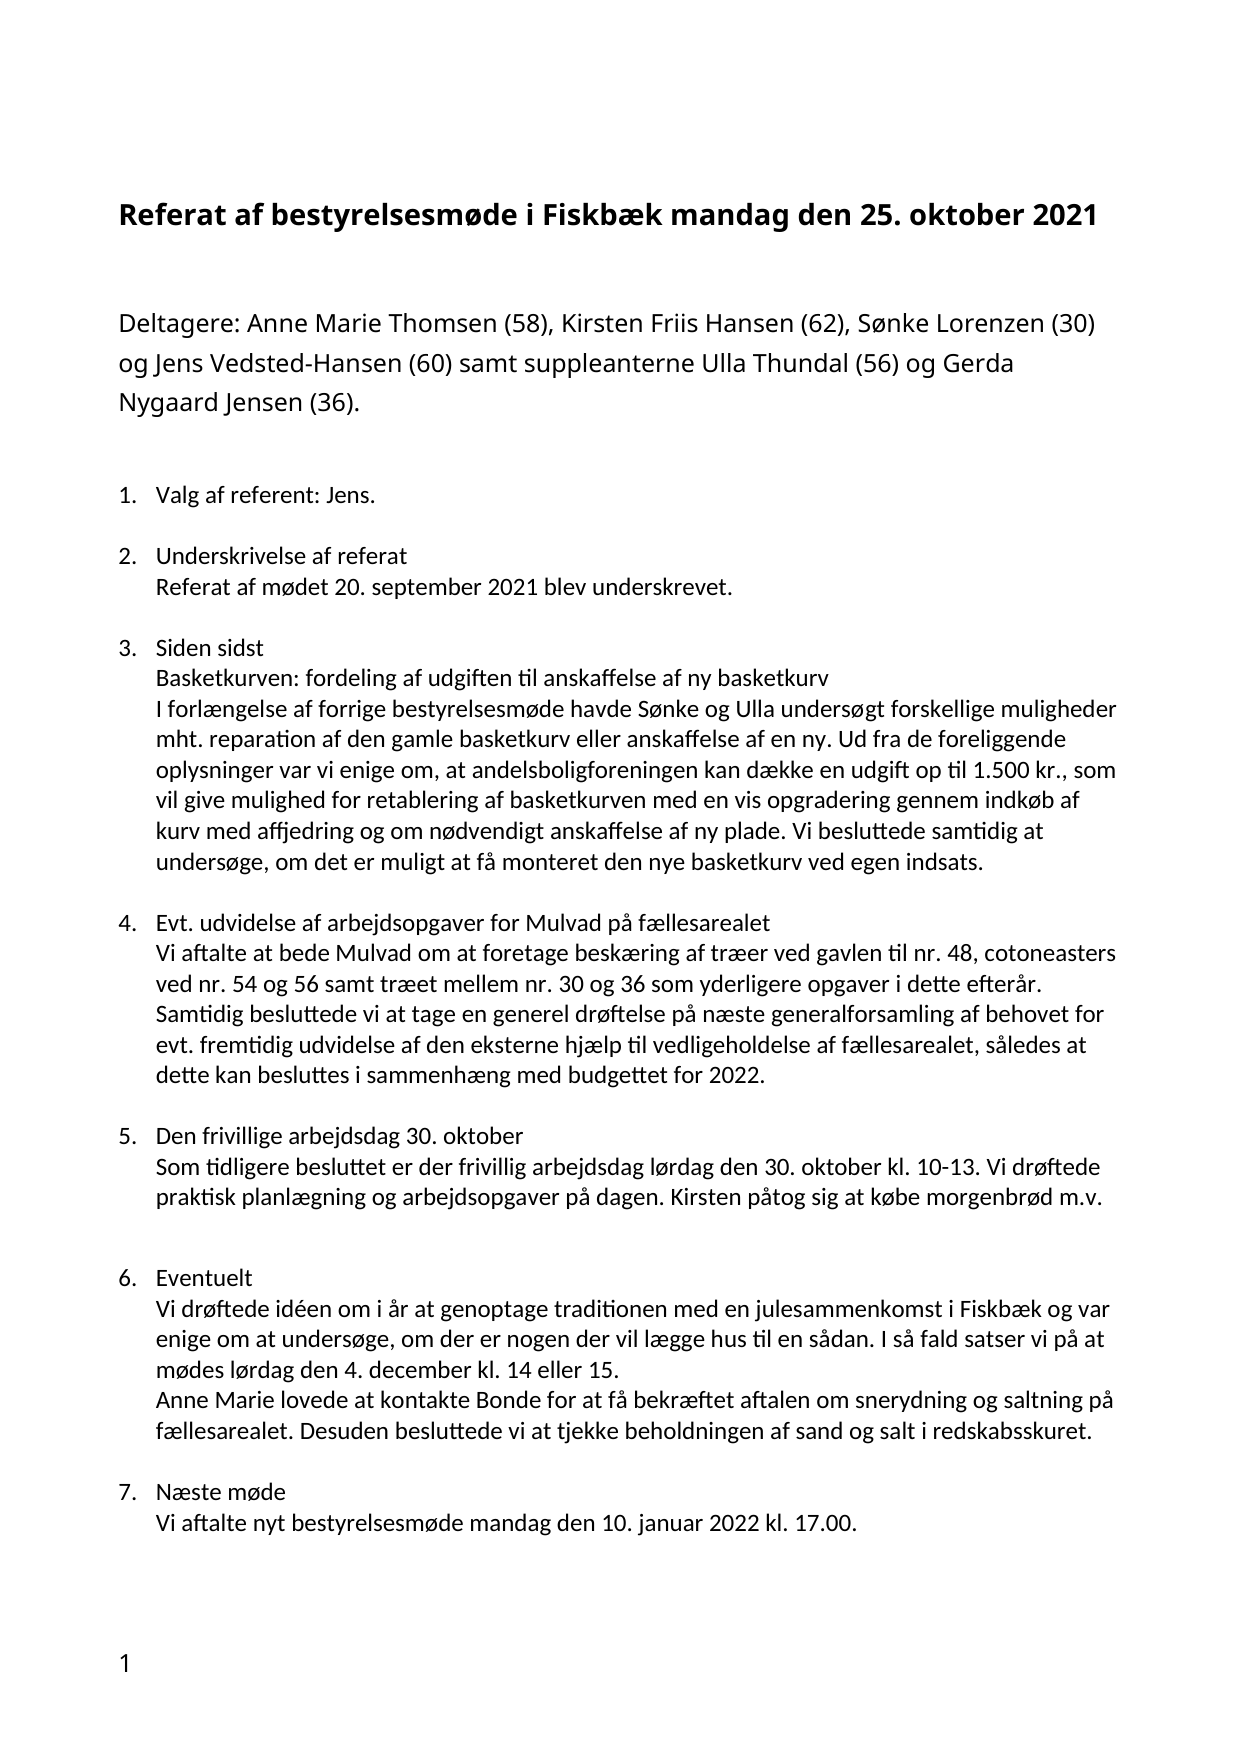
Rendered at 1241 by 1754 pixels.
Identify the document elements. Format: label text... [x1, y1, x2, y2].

text Basketkurven: fordeling af udgiften til anskaffelse af ny basketkurv [156, 662, 1122, 693]
text Samtidig besluttede vi at tage en generel drøftelse på næste generalforsamling af behovet for evt. fremtidig udvidelse af den eksterne hjælp til vedligeholdelse af fællesarealet, således at dette kan besluttes i sammenhæng med budgettet for 2022. [156, 998, 1122, 1090]
text Anne Marie lovede at kontakte Bonde for at få bekræftet aftalen om snerydning og saltning på fællesarealet. Desuden besluttede vi at tjekke beholdningen af sand og salt i redskabsskuret. [156, 1385, 1122, 1446]
list Valg af referent: Jens. [118, 479, 1122, 510]
text Deltagere: Anne Marie Thomsen (58), Kirsten Friis Hansen (62), Sønke Lorenzen (30) og Jens Vedsted-Hansen (60) samt suppleanterne Ulla Thundal (56) og Gerda Nygaard Jensen (36). [118, 306, 1122, 418]
list Den frivillige arbejdsdag 30. oktober [118, 1120, 1122, 1151]
list Siden sidst [118, 632, 1122, 662]
text Som tidligere besluttet er der frivillig arbejdsdag lørdag den 30. oktober kl. 10-13. Vi drøftede praktisk planlægning og arbejdsopgaver på dagen. Kirsten påtog sig at købe morgenbrød m.v. [156, 1151, 1122, 1212]
text Referat af mødet 20. september 2021 blev underskrevet. [118, 571, 1122, 601]
list Underskrivelse af referat [118, 540, 1122, 571]
text I forlængelse af forrige bestyrelsesmøde havde Sønke og Ulla undersøgt forskellige muligheder mht. reparation af den gamle basketkurv eller anskaffelse af en ny. Ud fra de foreliggende oplysninger var vi enige om, at andelsboligforeningen kan dække en udgift op til 1.500 kr., som vil give mulighed for retablering af basketkurven med en vis opgradering gennem indkøb af kurv med affjedring og om nødvendigt anskaffelse af ny plade. Vi besluttede samtidig at undersøge, om det er muligt at få monteret den nye basketkurv ved egen indsats. [156, 693, 1122, 876]
list Eventuelt [118, 1263, 1122, 1293]
text Vi aftalte at bede Mulvad om at foretage beskæring af træer ved gavlen til nr. 48, cotoneasters ved nr. 54 og 56 samt træet mellem nr. 30 og 36 som yderligere opgaver i dette efterår. [156, 937, 1122, 998]
list Næste møde [118, 1476, 1122, 1507]
text Vi aftalte nyt bestyrelsesmøde mandag den 10. januar 2022 kl. 17.00. [156, 1507, 1122, 1537]
text Vi drøftede idéen om i år at genoptage traditionen med en julesammenkomst i Fiskbæk og var enige om at undersøge, om der er nogen der vil lægge hus til en sådan. I så fald satser vi på at mødes lørdag den 4. december kl. 14 eller 15. [156, 1293, 1122, 1385]
list Evt. udvidelse af arbejdsopgaver for Mulvad på fællesarealet [118, 907, 1122, 937]
text Referat af bestyrelsesmøde i Fiskbæk mandag den 25. oktober 2021 [118, 194, 1122, 233]
